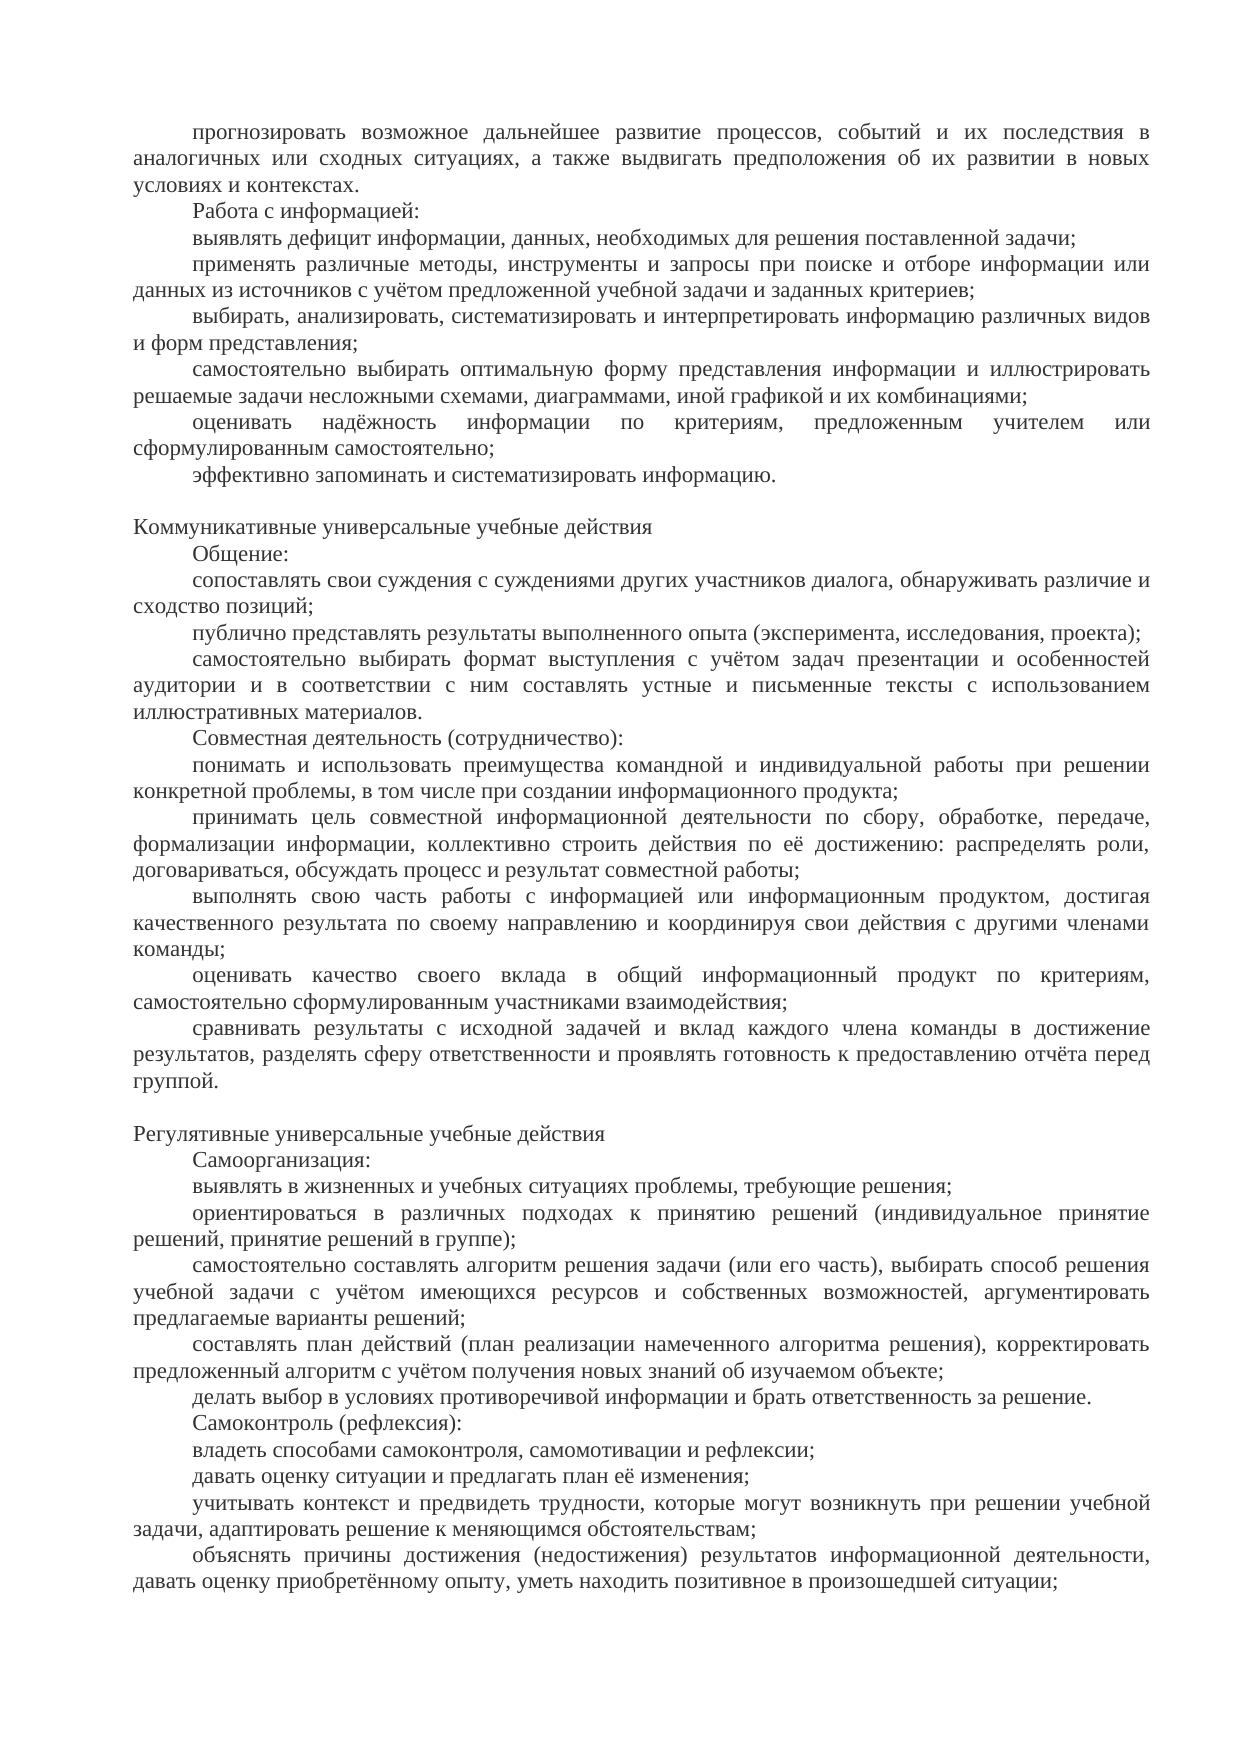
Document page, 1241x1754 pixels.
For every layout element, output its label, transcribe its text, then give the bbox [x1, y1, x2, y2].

text Совместная деятельность (сотрудничество): [133, 724, 1152, 751]
text публично представлять результаты выполненного опыта (эксперимента, исследования, проекта); [133, 619, 1152, 645]
text выполнять свою часть работы с информацией или информационным продуктом, достигая качественного результата по своему направлению и координируя свои действия с другими членами команды; [133, 882, 1152, 961]
text давать оценку ситуации и предлагать план её изменения; [133, 1462, 1152, 1488]
text эффективно запоминать и систематизировать информацию. [133, 461, 1152, 487]
text Работа с информацией: [133, 197, 1152, 223]
text владеть способами самоконтроля, самомотивации и рефлексии; [133, 1436, 1152, 1462]
text делать выбор в условиях противоречивой информации и брать ответственность за решение. [133, 1383, 1152, 1409]
text Самоконтроль (рефлексия): [133, 1409, 1152, 1436]
text составлять план действий (план реализации намеченного алгоритма решения), корректировать предложенный алгоритм с учётом получения новых знаний об изучаемом объекте; [133, 1330, 1152, 1383]
text сопоставлять свои суждения с суждениями других участников диалога, обнаруживать различие и сходство позиций; [133, 566, 1152, 619]
text учитывать контекст и предвидеть трудности, которые могут возникнуть при решении учебной задачи, адаптировать решение к меняющимся обстоятельствам; [133, 1488, 1152, 1541]
text объяснять причины достижения (недостижения) результатов информационной деятельности, давать оценку приобретённому опыту, уметь находить позитивное в произошедшей ситуации; [133, 1541, 1152, 1594]
text оценивать надёжность информации по критериям, предложенным учителем или сформулированным самостоятельно; [133, 408, 1152, 461]
text Регулятивные универсальные учебные действия [133, 1093, 1152, 1146]
text Самоорганизация: [133, 1146, 1152, 1172]
text Коммуникативные универсальные учебные действия [133, 513, 1152, 540]
text самостоятельно выбирать формат выступления с учётом задач презентации и особенностей аудитории и в соответствии с ним составлять устные и письменные тексты с использованием иллюстративных материалов. [133, 645, 1152, 724]
text прогнозировать возможное дальнейшее развитие процессов, событий и их последствия в аналогичных или сходных ситуациях, а также выдвигать предположения об их развитии в новых условиях и контекстах. [133, 118, 1152, 197]
text самостоятельно выбирать оптимальную форму представления информации и иллюстрировать решаемые задачи несложными схемами, диаграммами, иной графикой и их комбинациями; [133, 355, 1152, 408]
text выявлять в жизненных и учебных ситуациях проблемы, требующие решения; [133, 1172, 1152, 1199]
text оценивать качество своего вклада в общий информационный продукт по критериям, самостоятельно сформулированным участниками взаимодействия; [133, 961, 1152, 1014]
text выбирать, анализировать, систематизировать и интерпретировать информацию различных видов и форм представления; [133, 303, 1152, 355]
text применять различные методы, инструменты и запросы при поиске и отборе информации или данных из источников с учётом предложенной учебной задачи и заданных критериев; [133, 250, 1152, 303]
text ориентироваться в различных подходах к принятию решений (индивидуальное принятие решений, принятие решений в группе); [133, 1199, 1152, 1251]
text Общение: [133, 540, 1152, 566]
text принимать цель совместной информационной деятельности по сбору, обработке, передаче, формализации информации, коллективно строить действия по её достижению: распределять роли, договариваться, обсуждать процесс и результат совместной работы; [133, 803, 1152, 882]
text выявлять дефицит информации, данных, необходимых для решения поставленной задачи; [133, 223, 1152, 250]
text сравнивать результаты с исходной задачей и вклад каждого члена команды в достижение результатов, разделять сферу ответственности и проявлять готовность к предоставлению отчёта перед группой. [133, 1014, 1152, 1093]
text понимать и использовать преимущества командной и индивидуальной работы при решении конкретной проблемы, в том числе при создании информационного продукта; [133, 751, 1152, 803]
text самостоятельно составлять алгоритм решения задачи (или его часть), выбирать способ решения учебной задачи с учётом имеющихся ресурсов и собственных возможностей, аргументировать предлагаемые варианты решений; [133, 1251, 1152, 1330]
